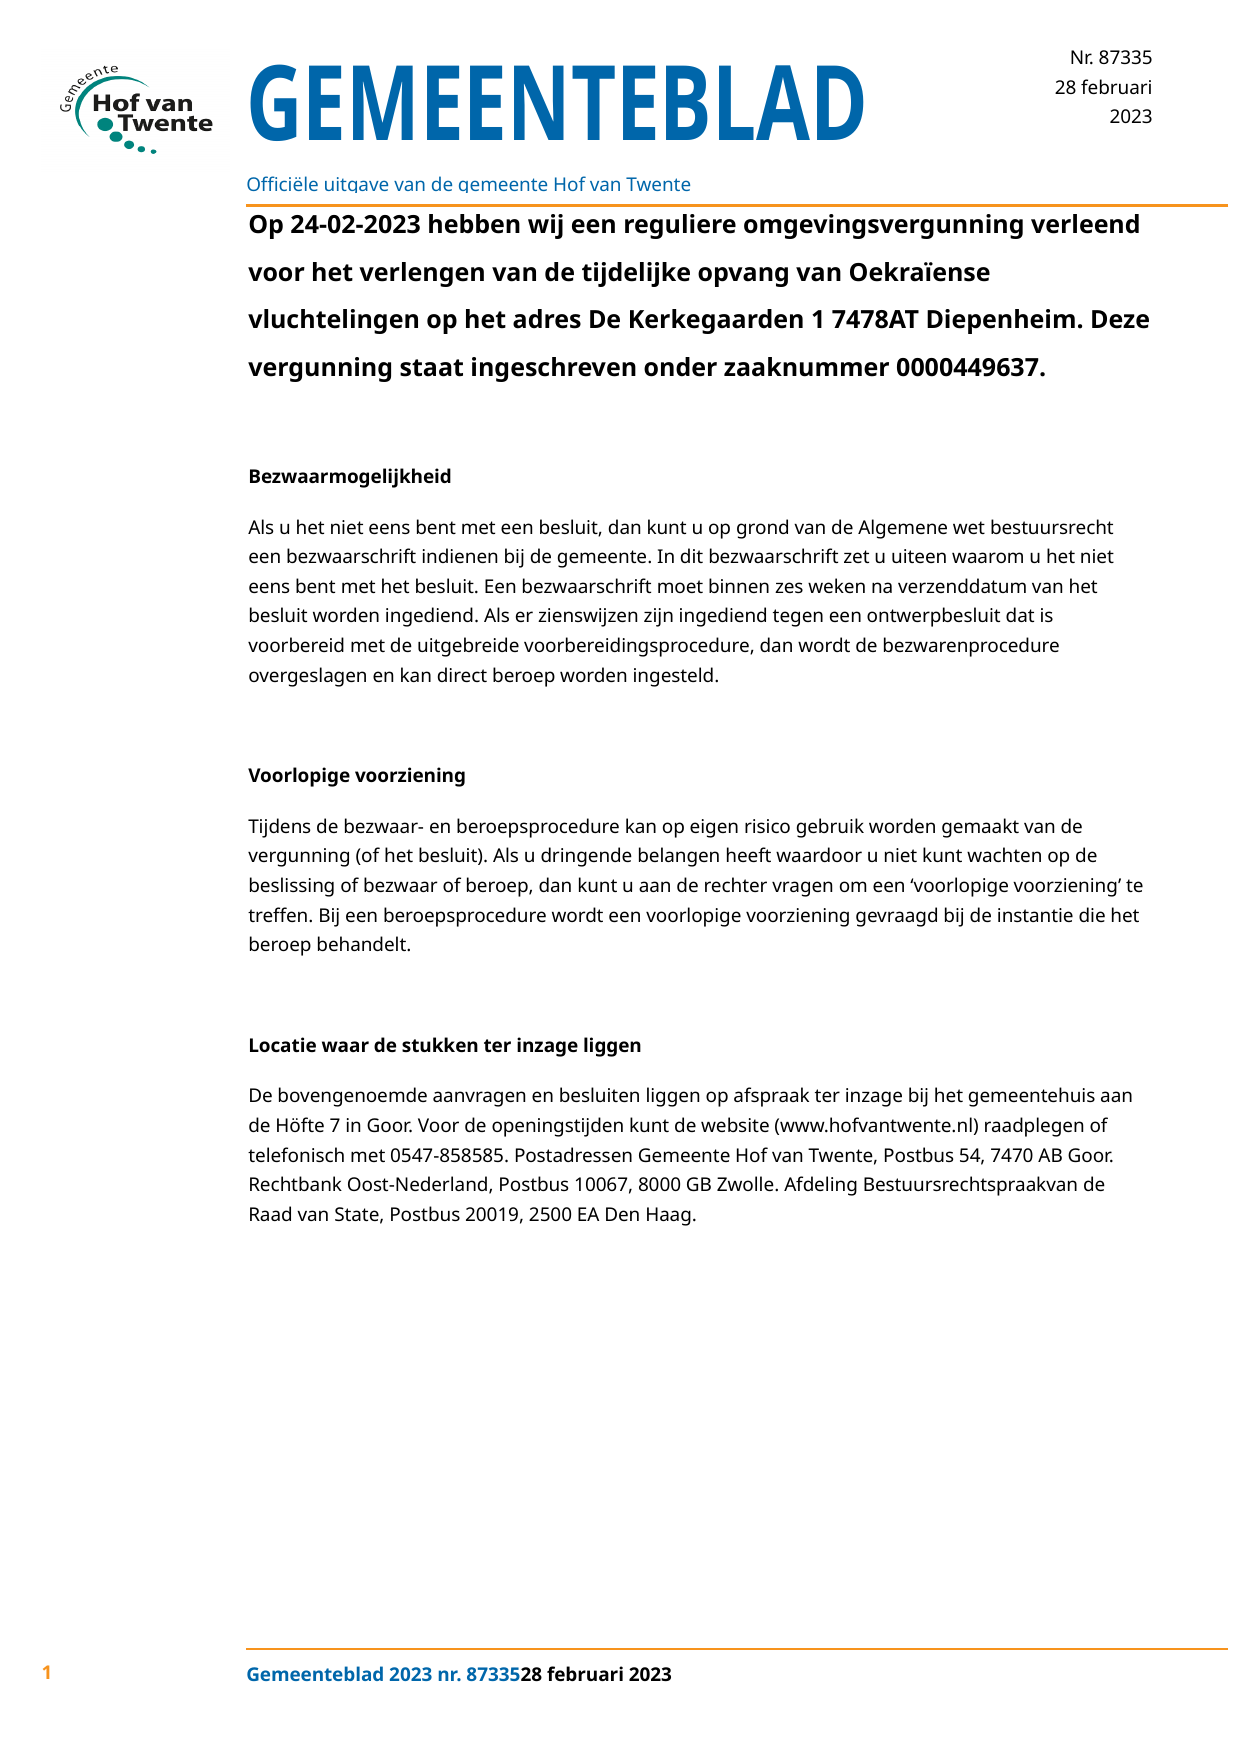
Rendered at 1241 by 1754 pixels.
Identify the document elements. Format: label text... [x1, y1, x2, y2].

text Voorlopige voorziening [248, 763, 1152, 788]
text Locatie waar de stukken ter inzage liggen [248, 1032, 1152, 1058]
picture [41, 47, 231, 172]
text Bezwaarmogelijkheid [248, 463, 1152, 489]
text Als u het niet eens bent met een besluit, dan kunt u op grond van de Algemene wet bestuursrecht een bezwaarschrift indienen bij de gemeente. In dit bezwaarschrift zet u uiteen waarom u het niet eens bent met het besluit. Een bezwaarschrift moet binnen zes weken na verzenddatum van het besluit worden ingediend. Als er zienswijzen zijn ingediend tegen een ontwerpbesluit dat is voorbereid met de uitgebreide voorbereidingsprocedure, dan wordt de bezwarenprocedure overgeslagen en kan direct beroep worden ingesteld. [248, 514, 1152, 688]
text Op 24-02-2023 hebben wij een reguliere omgevingsvergunning verleend voor het verlengen van de tijdelijke opvang van Oekraïense vluchtelingen op het adres De Kerkegaarden 1 7478AT Diepenheim. Deze vergunning staat ingeschreven onder zaaknummer 0000449637. [248, 207, 1152, 384]
text De bovengenoemde aanvragen en besluiten liggen op afspraak ter inzage bij het gemeentehuis aan de Höfte 7 in Goor. Voor de openingstijden kunt de website (www.hofvantwente.nl) raadplegen of telefonisch met 0547-858585. Postadressen Gemeente Hof van Twente, Postbus 54, 7470 AB Goor. Rechtbank Oost-Nederland, Postbus 10067, 8000 GB Zwolle. Afdeling Bestuursrechtspraakvan de Raad van State, Postbus 20019, 2500 EA Den Haag. [248, 1083, 1152, 1227]
text Tijdens de bezwaar- en beroepsprocedure kan op eigen risico gebruik worden gemaakt van de vergunning (of het besluit). Als u dringende belangen heeft waardoor u niet kunt wachten op de beslissing of bezwaar of beroep, dan kunt u aan de rechter vragen om een ‘voorlopige voorziening’ te treffen. Bij een beroepsprocedure wordt een voorlopige voorziening gevraagd bij de instantie die het beroep behandelt. [248, 813, 1152, 957]
